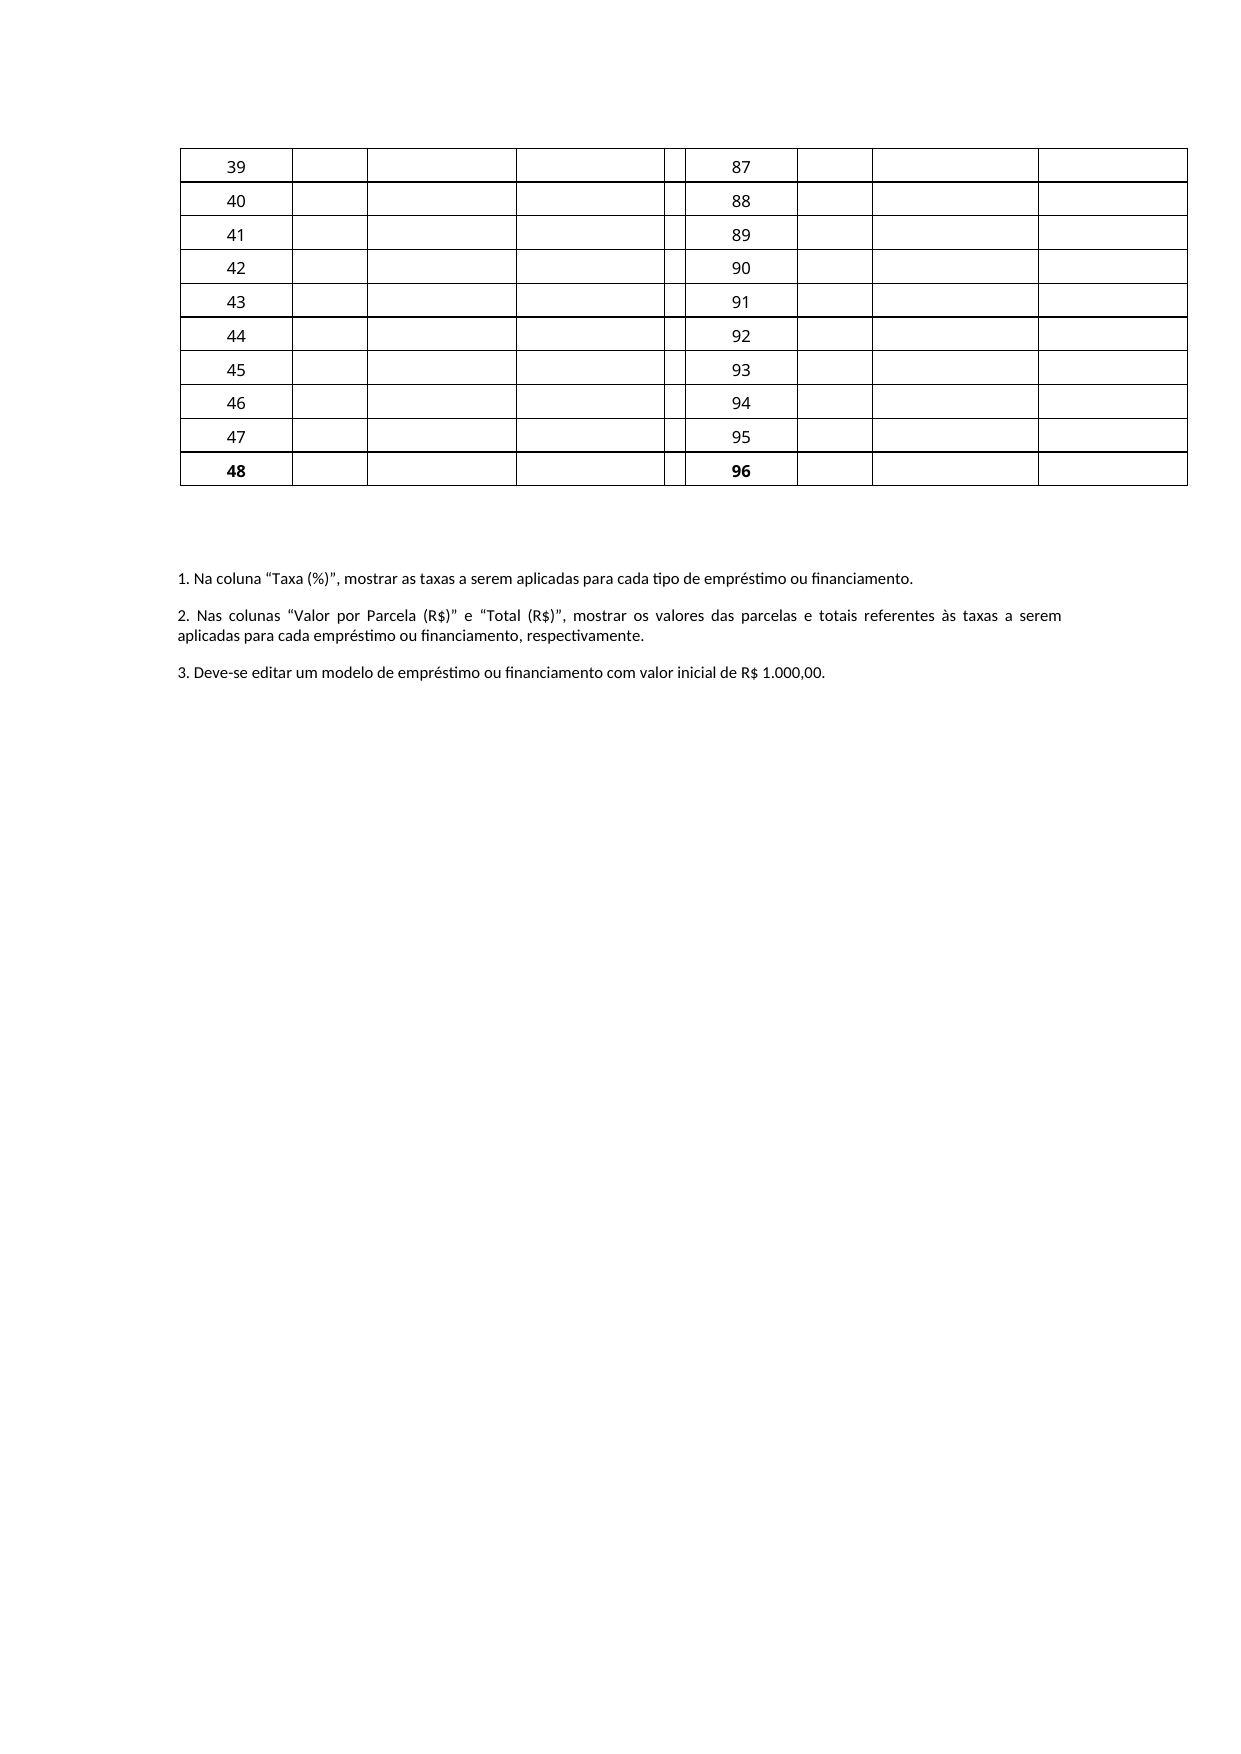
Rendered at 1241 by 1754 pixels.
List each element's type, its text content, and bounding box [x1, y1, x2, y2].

table_cell [368, 149, 516, 181]
table_cell 92 [686, 318, 797, 350]
table_cell [798, 419, 872, 451]
table_cell [368, 351, 516, 384]
table_cell 48 [181, 453, 292, 485]
table_cell [1039, 453, 1187, 485]
table_cell [517, 216, 664, 249]
table_cell [798, 250, 872, 283]
table_cell [368, 318, 516, 350]
table_cell [873, 385, 1038, 418]
table_cell 43 [181, 284, 292, 316]
table_cell 41 [181, 216, 292, 249]
table_cell [1039, 351, 1187, 384]
table_cell [665, 318, 685, 350]
table_cell [368, 385, 516, 418]
table_cell [1039, 318, 1187, 350]
table_cell [368, 284, 516, 316]
table_cell [1039, 183, 1187, 215]
table_cell [517, 318, 664, 350]
table_cell [665, 149, 685, 181]
table_cell 89 [686, 216, 797, 249]
table_cell 96 [686, 453, 797, 485]
table_cell [798, 149, 872, 181]
table_cell [665, 351, 685, 384]
table_cell [293, 453, 367, 485]
table_cell [517, 149, 664, 181]
table_cell [293, 385, 367, 418]
table_cell [665, 453, 685, 485]
table_cell [665, 250, 685, 283]
table_cell [368, 419, 516, 451]
text 1. Na coluna “Taxa (%)”, mostrar as taxas a serem aplicadas para cada tipo de empréstimo ou financiamento. [177, 568, 1063, 589]
table_cell [293, 419, 367, 451]
table_cell 93 [686, 351, 797, 384]
table_cell [517, 250, 664, 283]
table_cell [873, 216, 1038, 249]
table_cell [517, 351, 664, 384]
table_cell [1039, 250, 1187, 283]
table_cell 46 [181, 385, 292, 418]
table_cell [1039, 284, 1187, 316]
table_cell 95 [686, 419, 797, 451]
table_cell [873, 284, 1038, 316]
table_cell [798, 183, 872, 215]
table_cell [798, 385, 872, 418]
table_cell [665, 284, 685, 316]
table_cell [293, 284, 367, 316]
table_cell [293, 318, 367, 350]
table_cell [517, 385, 664, 418]
table_cell [798, 284, 872, 316]
table_cell 45 [181, 351, 292, 384]
table_cell [873, 419, 1038, 451]
table_cell [665, 419, 685, 451]
table_cell [873, 453, 1038, 485]
table_cell [798, 351, 872, 384]
table_cell [1039, 419, 1187, 451]
table_cell 47 [181, 419, 292, 451]
table_cell [517, 453, 664, 485]
table_cell 44 [181, 318, 292, 350]
table_cell [873, 250, 1038, 283]
text 3. Deve-se editar um modelo de empréstimo ou financiamento com valor inicial de R$ 1.000,00. [177, 663, 1063, 683]
table_cell [873, 149, 1038, 181]
table_cell [368, 183, 516, 215]
table_cell 88 [686, 183, 797, 215]
table_cell [873, 183, 1038, 215]
table_cell 91 [686, 284, 797, 316]
table_cell [293, 351, 367, 384]
table_cell 42 [181, 250, 292, 283]
table_cell [293, 250, 367, 283]
table_cell 87 [686, 149, 797, 181]
table_cell 39 [181, 149, 292, 181]
table_cell [665, 183, 685, 215]
table_cell 94 [686, 385, 797, 418]
table_cell [1039, 385, 1187, 418]
table_cell [1039, 216, 1187, 249]
text 2. Nas colunas “Valor por Parcela (R$)” e “Total (R$)”, mostrar os valores das parcelas e totais referentes às taxas a serem aplicadas para cada empréstimo ou financiamento, respectivamente. [177, 605, 1063, 646]
table_cell 90 [686, 250, 797, 283]
table_cell [368, 216, 516, 249]
table_cell [293, 183, 367, 215]
table_cell [517, 419, 664, 451]
table_cell [1039, 149, 1187, 181]
table_cell [873, 318, 1038, 350]
table_cell [798, 216, 872, 249]
table_cell [517, 284, 664, 316]
table_cell [665, 385, 685, 418]
table_cell [665, 216, 685, 249]
table_cell [873, 351, 1038, 384]
table_cell [293, 149, 367, 181]
table_cell [798, 453, 872, 485]
table_cell [293, 216, 367, 249]
table_cell [517, 183, 664, 215]
table_cell [798, 318, 872, 350]
table_cell [368, 250, 516, 283]
table_cell [368, 453, 516, 485]
table_cell 40 [181, 183, 292, 215]
